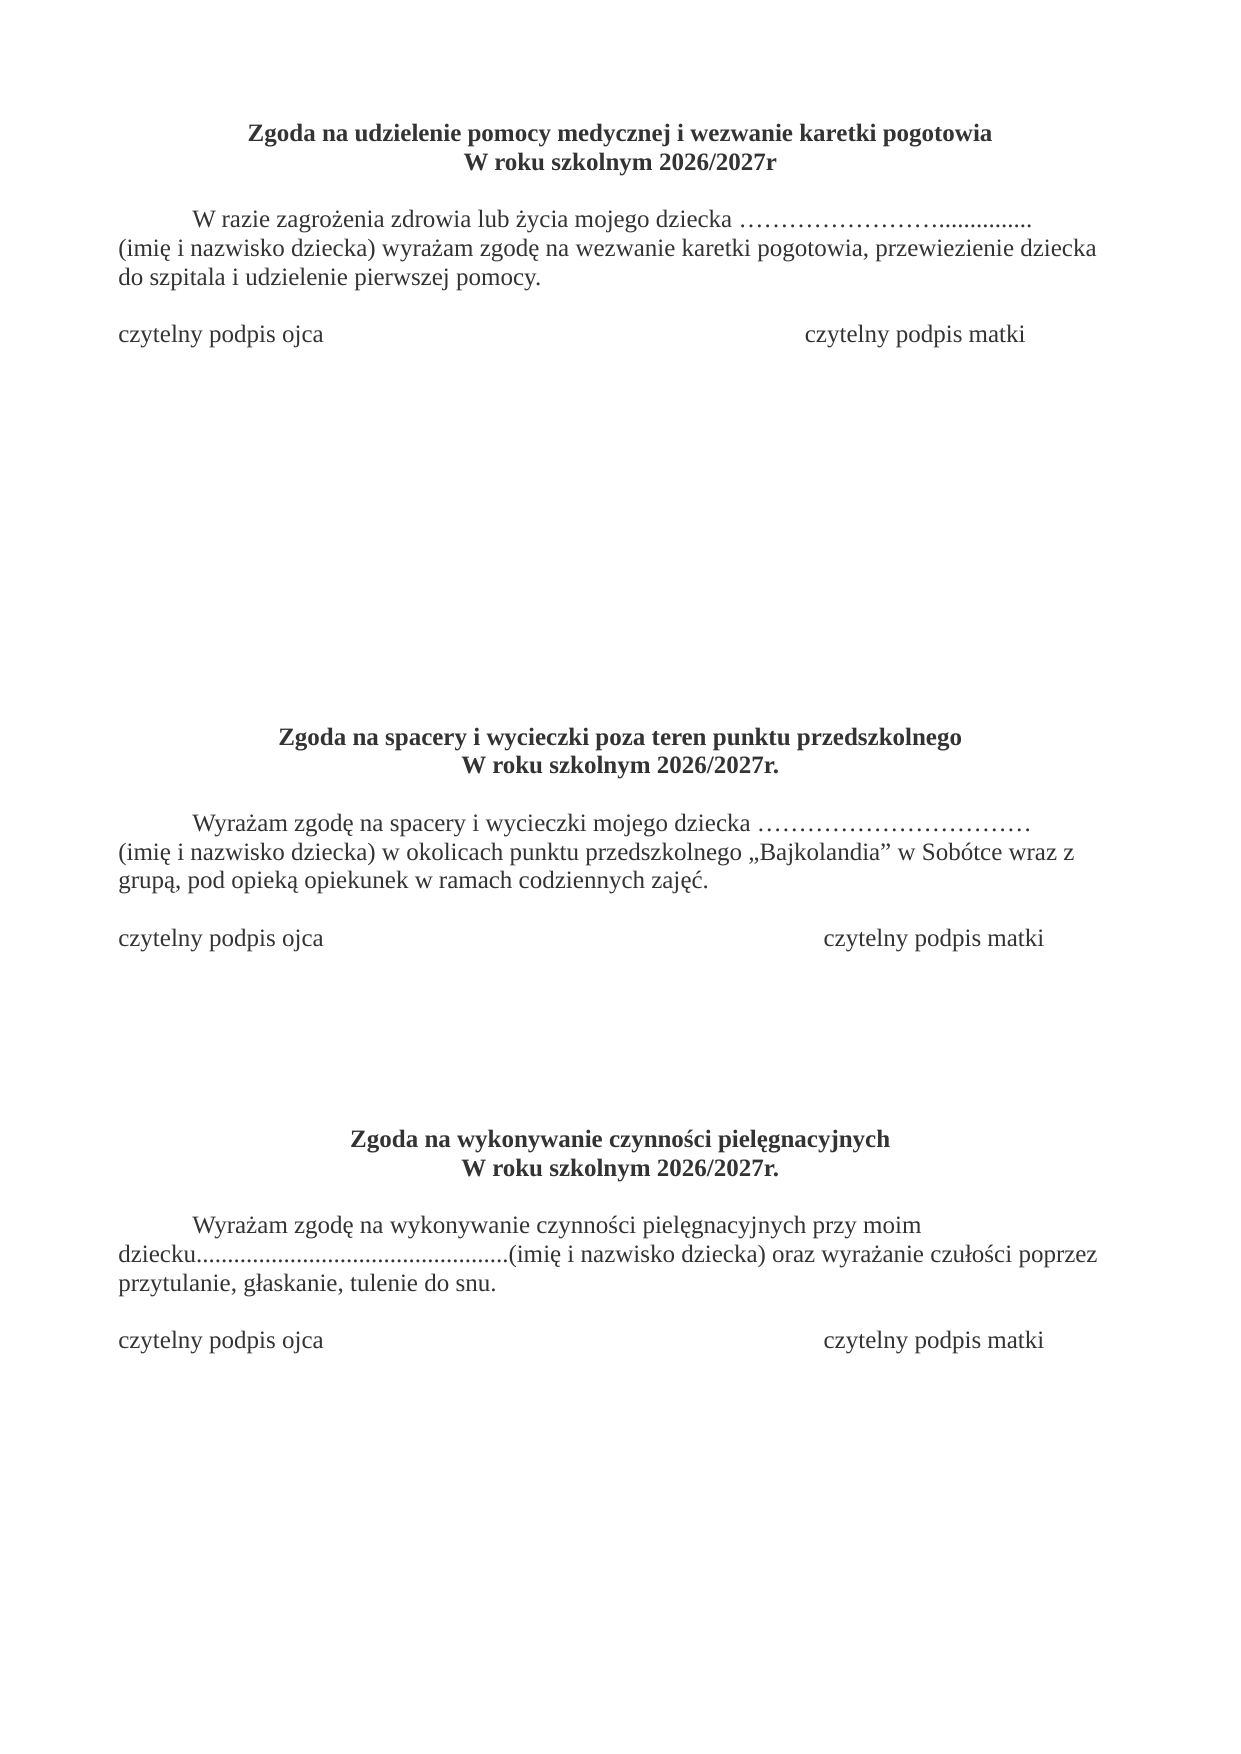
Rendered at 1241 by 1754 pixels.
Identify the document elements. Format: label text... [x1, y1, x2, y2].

text W roku szkolnym 2026/2027r [118, 147, 1122, 176]
text W roku szkolnym 2026/2027r. [118, 751, 1122, 779]
text (imię i nazwisko dziecka) w okolicach punktu przedszkolnego „Bajkolandia” w Sobótce wraz z grupą, pod opieką opiekunek w ramach codziennych zajęć. [118, 837, 1122, 894]
text Zgoda na wykonywanie czynności pielęgnacyjnych [118, 1124, 1122, 1153]
text czytelny podpis ojca czytelny podpis matki [118, 923, 1122, 952]
text Zgoda na spacery i wycieczki poza teren punktu przedszkolnego [118, 722, 1122, 751]
text czytelny podpis ojca czytelny podpis matki [118, 319, 1122, 348]
text W roku szkolnym 2026/2027r. [118, 1153, 1122, 1182]
text W razie zagrożenia zdrowia lub życia mojego dziecka ……………………............... [118, 204, 1122, 233]
text Wyrażam zgodę na spacery i wycieczki mojego dziecka …………………………… [118, 808, 1122, 837]
text Wyrażam zgodę na wykonywanie czynności pielęgnacyjnych przy moim dziecku..................................................(imię i nazwisko dziecka) oraz wyrażanie czułości poprzez przytulanie, głaskanie, tulenie do snu. [118, 1211, 1122, 1297]
text czytelny podpis ojca czytelny podpis matki [118, 1326, 1122, 1354]
text (imię i nazwisko dziecka) wyrażam zgodę na wezwanie karetki pogotowia, przewiezienie dziecka do szpitala i udzielenie pierwszej pomocy. [118, 233, 1122, 291]
text Zgoda na udzielenie pomocy medycznej i wezwanie karetki pogotowia [118, 118, 1122, 147]
